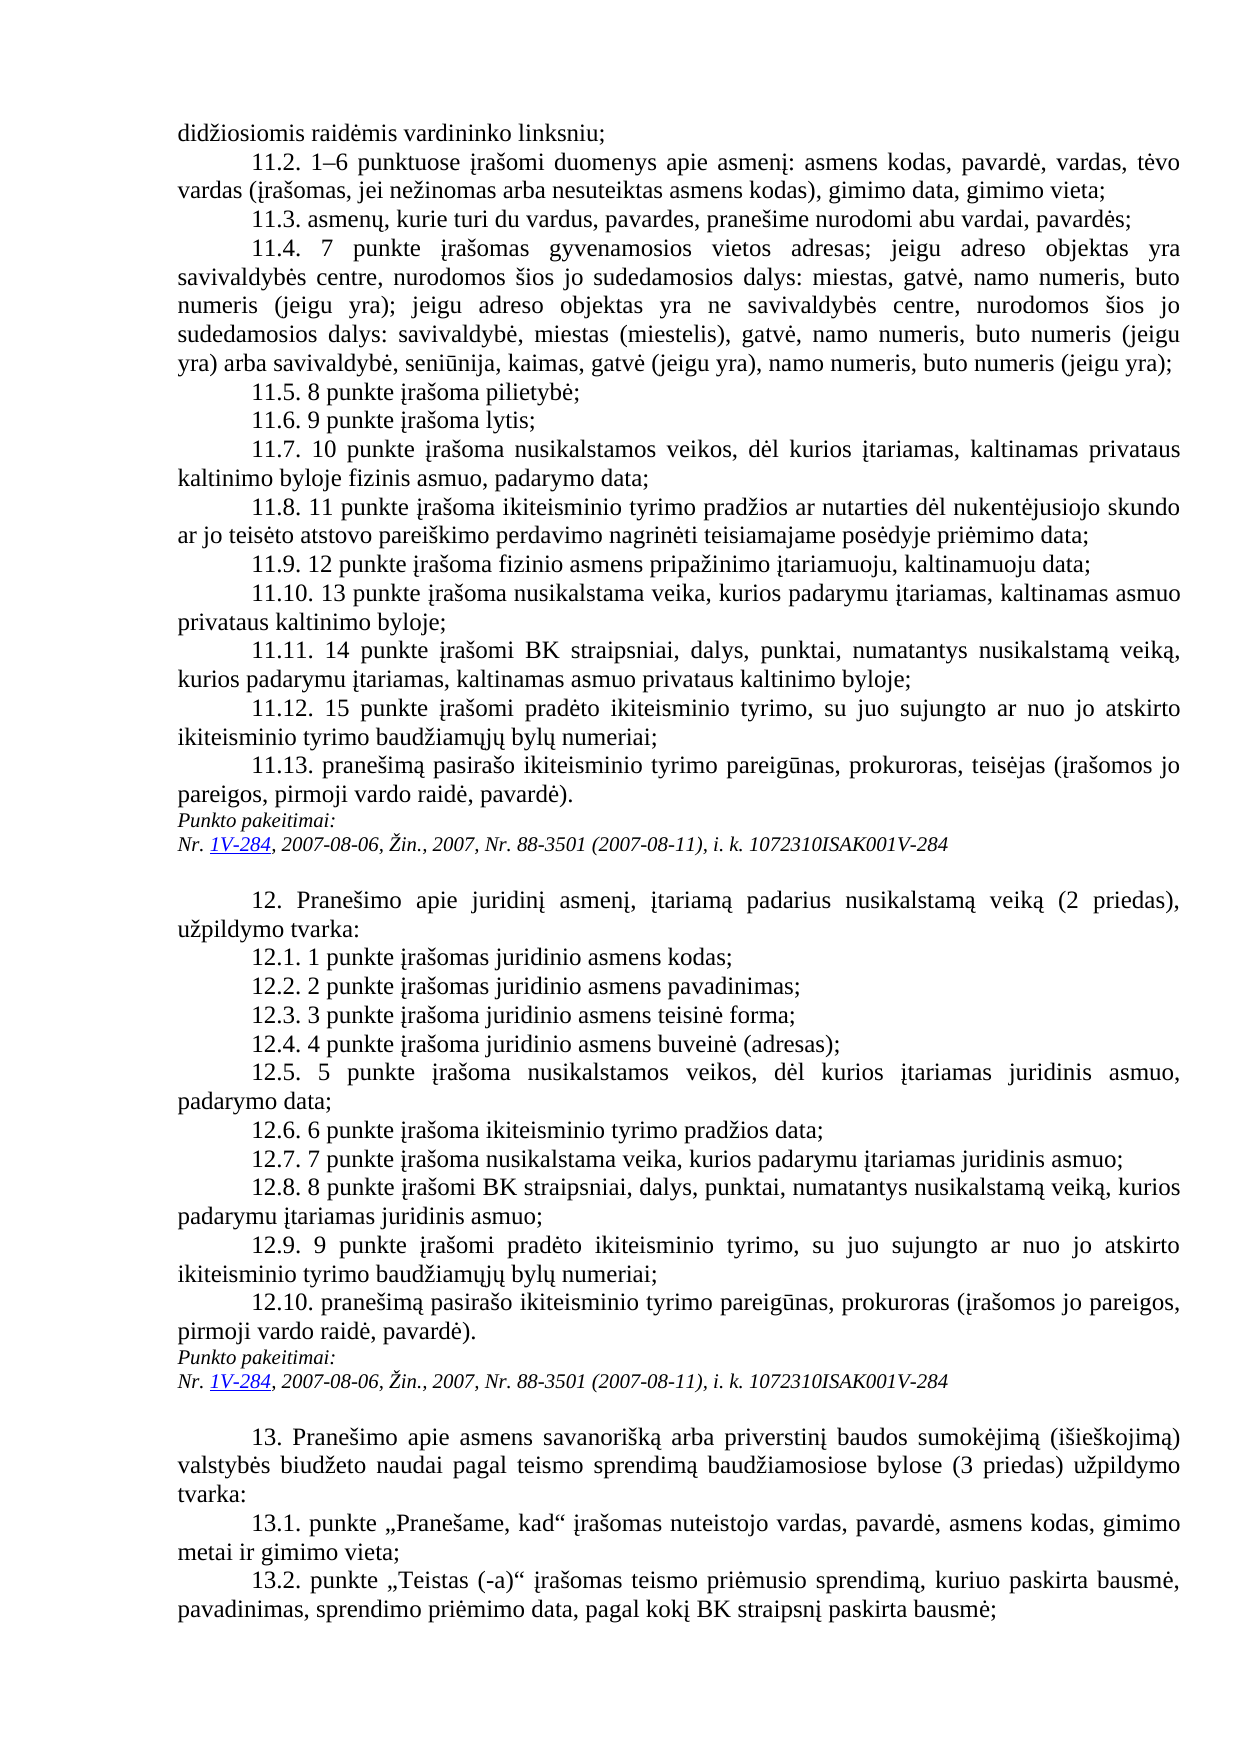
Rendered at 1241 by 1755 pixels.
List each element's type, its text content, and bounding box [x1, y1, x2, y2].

text 11.2. 1–6 punktuose įrašomi duomenys apie asmenį: asmens kodas, pavardė, vardas, tėvo vardas (įrašomas, jei nežinomas arba nesuteiktas asmens kodas), gimimo data, gimimo vieta; [177, 147, 1181, 204]
text Punkto pakeitimai: [177, 1345, 1181, 1369]
text 11.10. 13 punkte įrašoma nusikalstama veika, kurios padarymu įtariamas, kaltinamas asmuo privataus kaltinimo byloje; [177, 578, 1181, 636]
text 11.9. 12 punkte įrašoma fizinio asmens pripažinimo įtariamuoju, kaltinamuoju data; [177, 549, 1181, 578]
text 11.7. 10 punkte įrašoma nusikalstamos veikos, dėl kurios įtariamas, kaltinamas privataus kaltinimo byloje fizinis asmuo, padarymo data; [177, 434, 1181, 492]
text 11.13. pranešimą pasirašo ikiteisminio tyrimo pareigūnas, prokuroras, teisėjas (įrašomos jo pareigos, pirmoji vardo raidė, pavardė). [177, 751, 1181, 808]
text didžiosiomis raidėmis vardininko linksniu; [177, 118, 1181, 147]
text 12. Pranešimo apie juridinį asmenį, įtariamą padarius nusikalstamą veiką (2 priedas), užpildymo tvarka: [177, 885, 1181, 942]
text 13. Pranešimo apie asmens savanorišką arba priverstinį baudos sumokėjimą (išieškojimą) valstybės biudžeto naudai pagal teismo sprendimą baudžiamosiose bylose (3 priedas) užpildymo tvarka: [177, 1422, 1181, 1508]
text 11.4. 7 punkte įrašomas gyvenamosios vietos adresas; jeigu adreso objektas yra savivaldybės centre, nurodomos šios jo sudedamosios dalys: miestas, gatvė, namo numeris, buto numeris (jeigu yra); jeigu adreso objektas yra ne savivaldybės centre, nurodomos šios jo sudedamosios dalys: savivaldybė, miestas (miestelis), gatvė, namo numeris, buto numeris (jeigu yra) arba savivaldybė, seniūnija, kaimas, gatvė (jeigu yra), namo numeris, buto numeris (jeigu yra); [177, 233, 1181, 377]
text Nr. 1V-284, 2007-08-06, Žin., 2007, Nr. 88-3501 (2007-08-11), i. k. 1072310ISAK001V-284 [177, 1369, 1181, 1393]
text 11.6. 9 punkte įrašoma lytis; [177, 406, 1181, 434]
text 11.5. 8 punkte įrašoma pilietybė; [177, 377, 1181, 406]
text Nr. 1V-284, 2007-08-06, Žin., 2007, Nr. 88-3501 (2007-08-11), i. k. 1072310ISAK001V-284 [177, 832, 1181, 856]
text 13.1. punkte „Pranešame, kad“ įrašomas nuteistojo vardas, pavardė, asmens kodas, gimimo metai ir gimimo vieta; [177, 1508, 1181, 1566]
text 12.10. pranešimą pasirašo ikiteisminio tyrimo pareigūnas, prokuroras (įrašomos jo pareigos, pirmoji vardo raidė, pavardė). [177, 1287, 1181, 1345]
text 12.1. 1 punkte įrašomas juridinio asmens kodas; [177, 942, 1181, 971]
text 12.8. 8 punkte įrašomi BK straipsniai, dalys, punktai, numatantys nusikalstamą veiką, kurios padarymu įtariamas juridinis asmuo; [177, 1172, 1181, 1230]
text 13.2. punkte „Teistas (-a)“ įrašomas teismo priėmusio sprendimą, kuriuo paskirta bausmė, pavadinimas, sprendimo priėmimo data, pagal kokį BK straipsnį paskirta bausmė; [177, 1566, 1181, 1623]
text 12.4. 4 punkte įrašoma juridinio asmens buveinė (adresas); [177, 1029, 1181, 1057]
text 12.6. 6 punkte įrašoma ikiteisminio tyrimo pradžios data; [177, 1115, 1181, 1144]
text 12.9. 9 punkte įrašomi pradėto ikiteisminio tyrimo, su juo sujungto ar nuo jo atskirto ikiteisminio tyrimo baudžiamųjų bylų numeriai; [177, 1230, 1181, 1287]
text 11.3. asmenų, kurie turi du vardus, pavardes, pranešime nurodomi abu vardai, pavardės; [177, 204, 1181, 233]
text 12.3. 3 punkte įrašoma juridinio asmens teisinė forma; [177, 1000, 1181, 1029]
text 11.12. 15 punkte įrašomi pradėto ikiteisminio tyrimo, su juo sujungto ar nuo jo atskirto ikiteisminio tyrimo baudžiamųjų bylų numeriai; [177, 693, 1181, 751]
text 11.11. 14 punkte įrašomi BK straipsniai, dalys, punktai, numatantys nusikalstamą veiką, kurios padarymu įtariamas, kaltinamas asmuo privataus kaltinimo byloje; [177, 636, 1181, 693]
text 11.8. 11 punkte įrašoma ikiteisminio tyrimo pradžios ar nutarties dėl nukentėjusiojo skundo ar jo teisėto atstovo pareiškimo perdavimo nagrinėti teisiamajame posėdyje priėmimo data; [177, 492, 1181, 549]
text 12.5. 5 punkte įrašoma nusikalstamos veikos, dėl kurios įtariamas juridinis asmuo, padarymo data; [177, 1057, 1181, 1115]
text 12.7. 7 punkte įrašoma nusikalstama veika, kurios padarymu įtariamas juridinis asmuo; [177, 1144, 1181, 1172]
text Punkto pakeitimai: [177, 808, 1181, 832]
text 12.2. 2 punkte įrašomas juridinio asmens pavadinimas; [177, 971, 1181, 1000]
